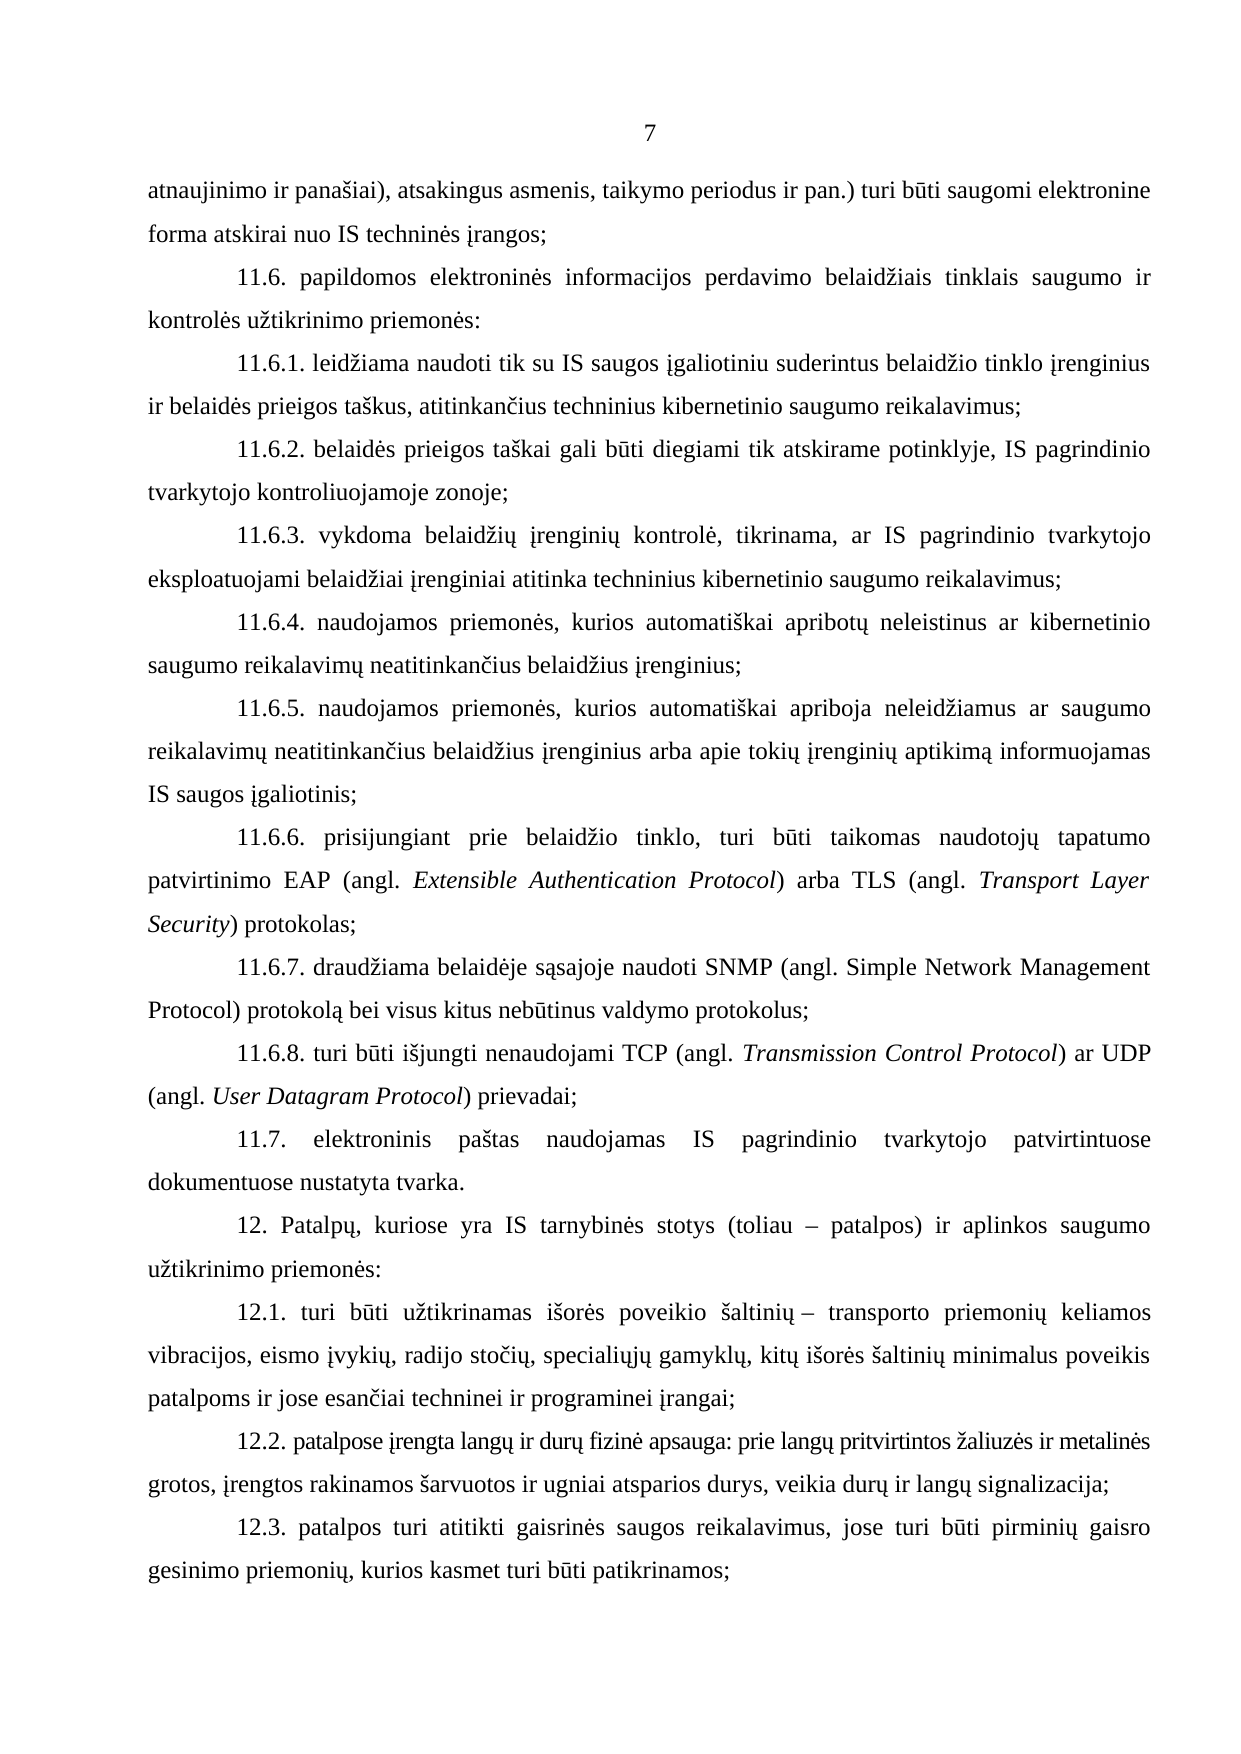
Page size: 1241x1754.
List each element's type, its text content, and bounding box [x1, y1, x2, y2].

text 11.6.5. naudojamos priemonės, kurios automatiškai apriboja neleidžiamus ar saugumo reikalavimų neatitinkančius belaidžius įrenginius arba apie tokių įrenginių aptikimą informuojamas IS saugos įgaliotinis; [148, 693, 1152, 808]
text 12.3. patalpos turi atitikti gaisrinės saugos reikalavimus, jose turi būti pirminių gaisro gesinimo priemonių, kurios kasmet turi būti patikrinamos; [148, 1512, 1152, 1584]
text 11.6.2. belaidės prieigos taškai gali būti diegiami tik atskirame potinklyje, IS pagrindinio tvarkytojo kontroliuojamoje zonoje; [148, 434, 1152, 506]
text 11.6.4. naudojamos priemonės, kurios automatiškai apribotų neleistinus ar kibernetinio saugumo reikalavimų neatitinkančius belaidžius įrenginius; [148, 607, 1152, 679]
text 11.7. elektroninis paštas naudojamas IS pagrindinio tvarkytojo patvirtintuose dokumentuose nustatyta tvarka. [148, 1124, 1152, 1196]
text 11.6.7. draudžiama belaidėje sąsajoje naudoti SNMP (angl. Simple Network Management Protocol) protokolą bei visus kitus nebūtinus valdymo protokolus; [148, 952, 1152, 1024]
text 11.6.8. turi būti išjungti nenaudojami TCP (angl. Transmission Control Protocol) ar UDP (angl. User Datagram Protocol) prievadai; [148, 1038, 1152, 1110]
text 11.6. papildomos elektroninės informacijos perdavimo belaidžiais tinklais saugumo ir kontrolės užtikrinimo priemonės: [148, 262, 1152, 334]
text 11.6.1. leidžiama naudoti tik su IS saugos įgaliotiniu suderintus belaidžio tinklo įrenginius ir belaidės prieigos taškus, atitinkančius techninius kibernetinio saugumo reikalavimus; [148, 348, 1152, 420]
text 12. Patalpų, kuriose yra IS tarnybinės stotys (toliau – patalpos) ir aplinkos saugumo užtikrinimo priemonės: [148, 1211, 1152, 1282]
text atnaujinimo ir panašiai), atsakingus asmenis, taikymo periodus ir pan.) turi būti saugomi elektronine forma atskirai nuo IS techninės įrangos; [148, 176, 1152, 247]
text 12.2. patalpose įrengta langų ir durų fizinė apsauga: prie langų pritvirtintos žaliuzės ir metalinės grotos, įrengtos rakinamos šarvuotos ir ugniai atsparios durys, veikia durų ir langų signalizacija; [148, 1426, 1152, 1498]
text 11.6.6. prisijungiant prie belaidžio tinklo, turi būti taikomas naudotojų tapatumo patvirtinimo EAP (angl. Extensible Authentication Protocol) arba TLS (angl. Transport Layer Security) protokolas; [148, 822, 1152, 937]
text 11.6.3. vykdoma belaidžių įrenginių kontrolė, tikrinama, ar IS pagrindinio tvarkytojo eksploatuojami belaidžiai įrenginiai atitinka techninius kibernetinio saugumo reikalavimus; [148, 521, 1152, 592]
text 12.1. turi būti užtikrinamas išorės poveikio šaltinių – transporto priemonių keliamos vibracijos, eismo įvykių, radijo stočių, specialiųjų gamyklų, kitų išorės šaltinių minimalus poveikis patalpoms ir jose esančiai techninei ir programinei įrangai; [148, 1297, 1152, 1412]
